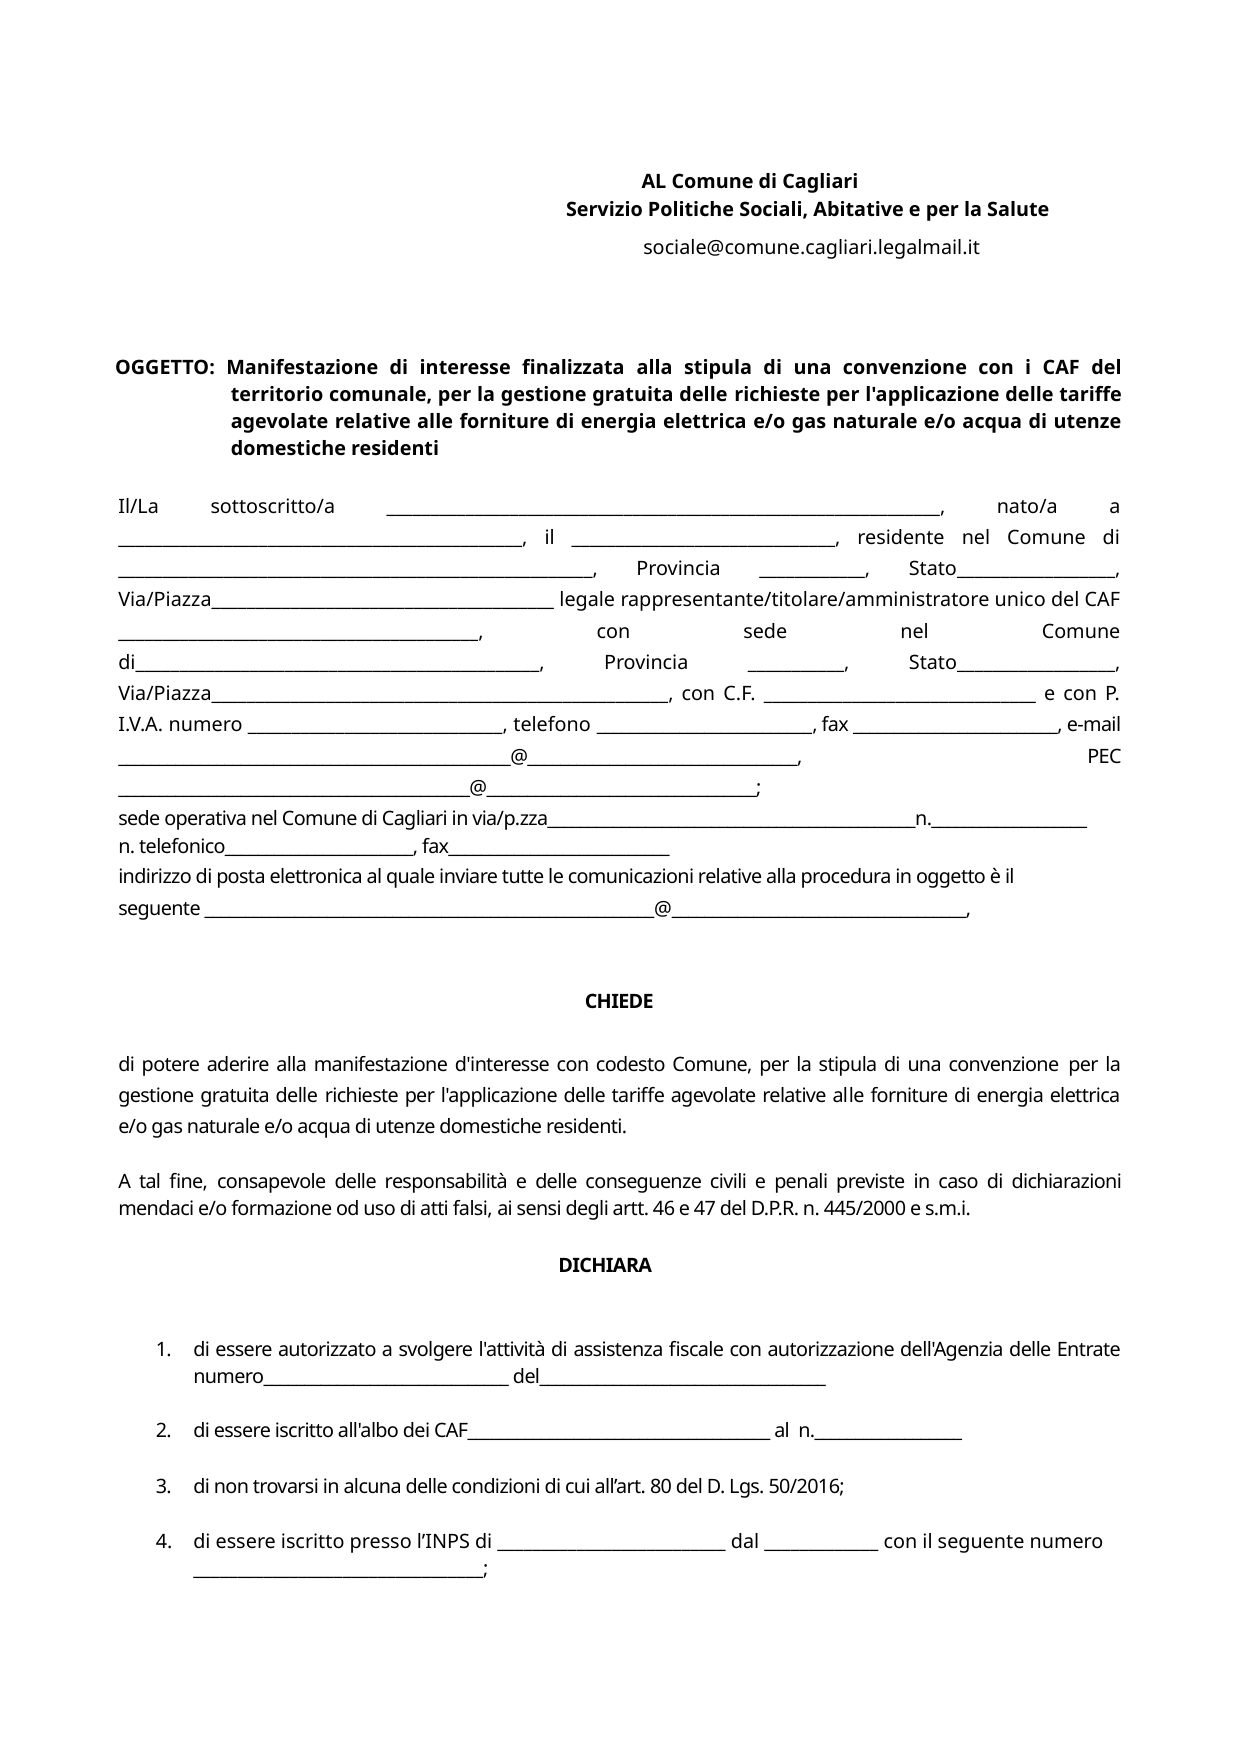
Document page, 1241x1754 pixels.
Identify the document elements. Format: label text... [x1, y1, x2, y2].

text A tal fine, consapevole delle responsabilità e delle conseguenze civili e penali previste in caso di dichiarazioni mendaci e/o formazione od uso di atti falsi, ai sensi degli artt. 46 e 47 del D.P.R. n. 445/2000 e s.m.i. [118, 1167, 1122, 1221]
list di essere iscritto all'albo dei CAF_____________________________________ al n.__________________ [156, 1416, 1122, 1443]
list di non trovarsi in alcuna delle condizioni di cui all’art. 80 del D. Lgs. 50/2016; [156, 1472, 1122, 1499]
text OGGETTO: Manifestazione di interesse finalizzata alla stipula di una convenzione con i CAF del territorio comunale, per la gestione gratuita delle richieste per l'applicazione delle tariffe agevolate relative alle forniture di energia elettrica e/o gas naturale e/o acqua di utenze domestiche residenti [115, 353, 1122, 461]
text DICHIARA [118, 1251, 1092, 1278]
list di essere iscritto presso l’INPS di __________________________ dal _____________ con il seguente numero _________________________________; [156, 1528, 1122, 1582]
text sociale@comune.cagliari.legalmail.it [118, 233, 1122, 261]
text indirizzo di posta elettronica al quale inviare tutte le comunicazioni relative alla procedura in oggetto è il seguente _______________________________________________________@____________________________________, [118, 859, 1092, 921]
list di essere autorizzato a svolgere l'attività di assistenza fiscale con autorizzazione dell'Agenzia delle Entrate numero______________________________ del___________________________________ [156, 1335, 1122, 1389]
text Servizio Politiche Sociali, Abitative e per la Salute [118, 195, 1122, 222]
text AL Comune di Cagliari [118, 168, 1122, 195]
text sede operativa nel Comune di Cagliari in via/p.zza_____________________________________________n.___________________ [118, 801, 1092, 832]
text CHIEDE [118, 984, 1121, 1015]
text Il/La sottoscritto/a _______________________________________________________________, nato/a a ______________________________________________, il ______________________________, residente nel Comune di ______________________________________________________, Provincia ____________, Stato__________________, Via/Piazza_______________________________________ legale rappresentante/titolare/amministratore unico del CAF _________________________________________, con sede nel Comune di______________________________________________, Provincia ___________, Stato__________________, Via/Piazza____________________________________________________, con C.F. _______________________________ e con P. I.V.A. numero _____________________________, telefono __________________________, fax _________________________, e-mail ________________________________________________@_________________________________, PEC ___________________________________________@_________________________________; [118, 488, 1121, 801]
text n. telefonico_______________________, fax___________________________ [118, 832, 1122, 859]
text di potere aderire alla manifestazione d'interesse con codesto Comune, per la stipula di una convenzione per la gestione gratuita delle richieste per l'applicazione delle tariffe agevolate relative alle forniture di energia elettrica e/o gas naturale e/o acqua di utenze domestiche residenti. [118, 1046, 1121, 1140]
